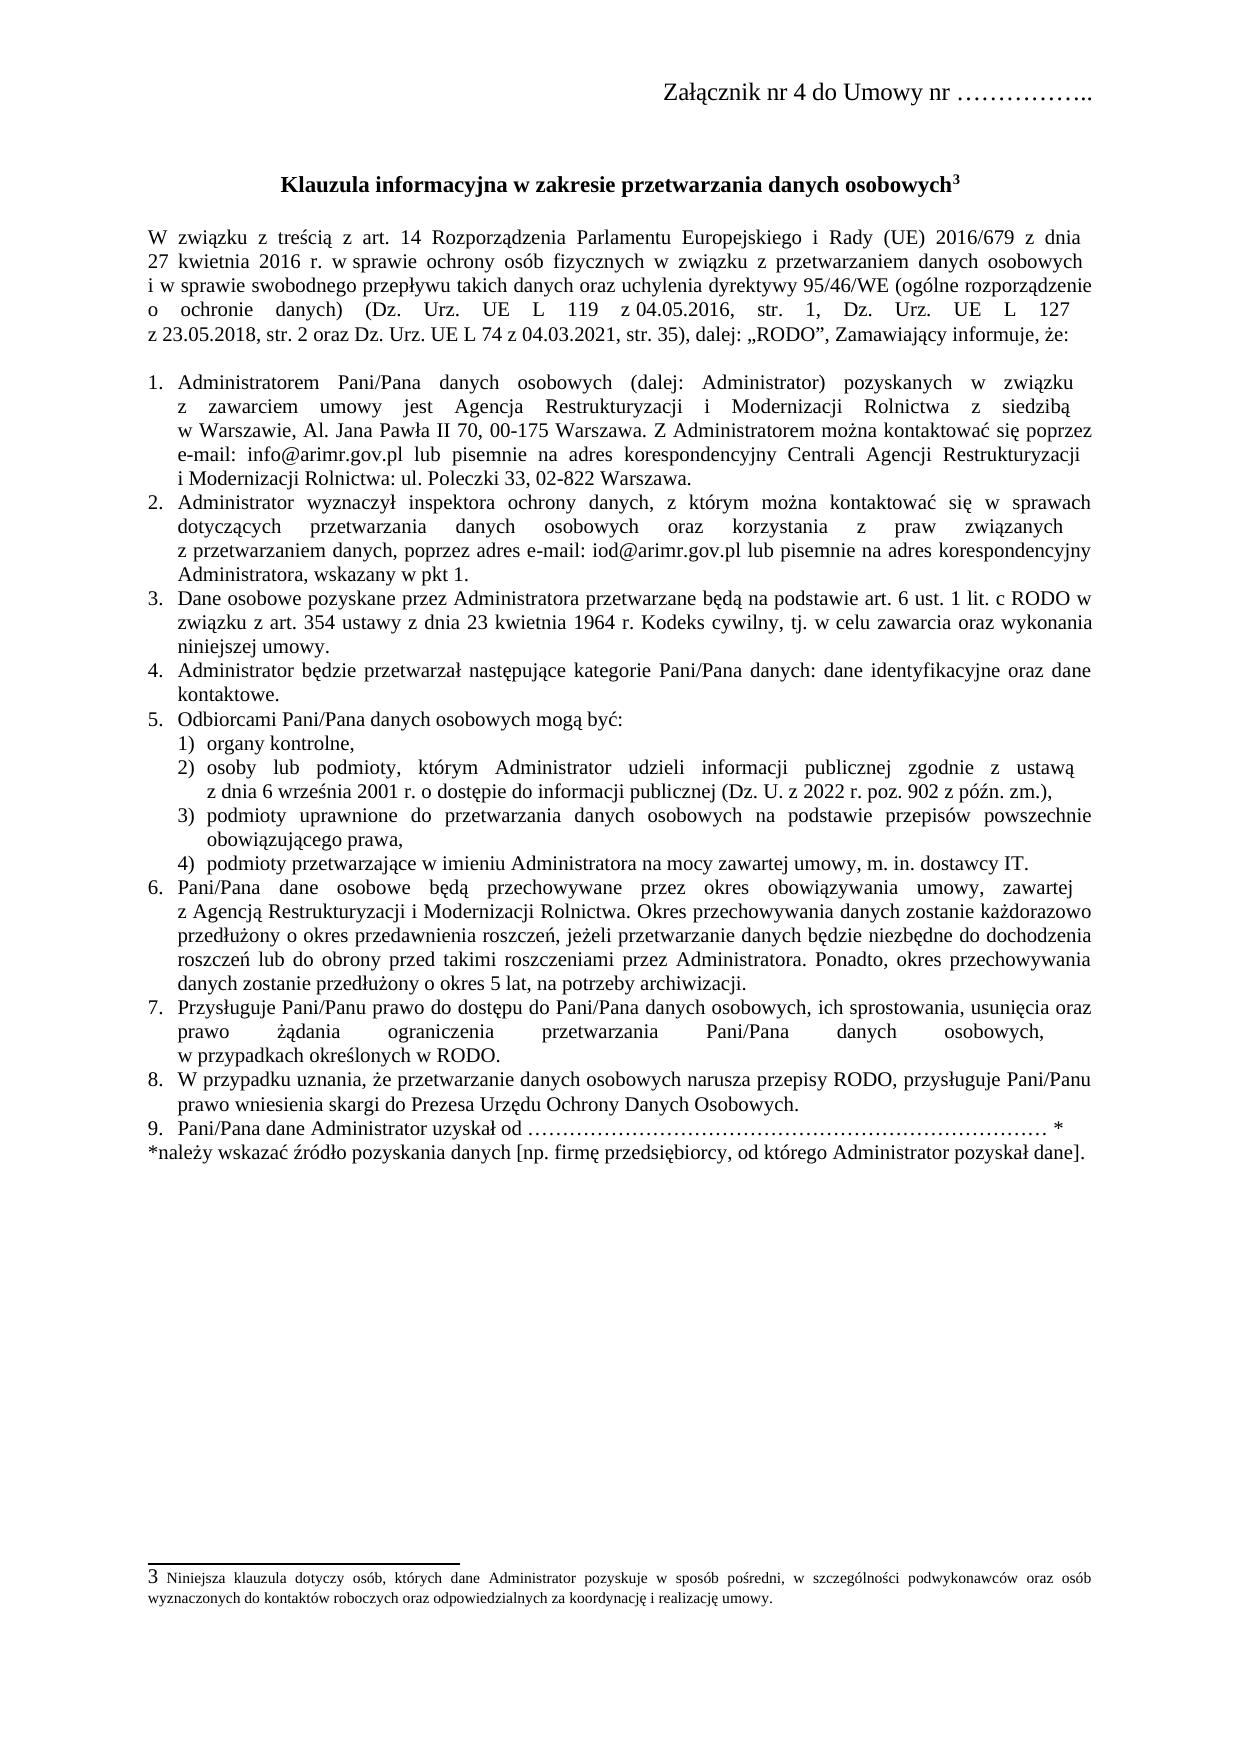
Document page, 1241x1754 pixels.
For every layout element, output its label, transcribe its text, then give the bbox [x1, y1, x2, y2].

list W przypadku uznania, że przetwarzanie danych osobowych narusza przepisy RODO, przysługuje Pani/Panu prawo wniesienia skargi do Prezesa Urzędu Ochrony Danych Osobowych. [148, 1067, 1093, 1116]
text Niniejsza klauzula dotyczy osób, których dane Administrator pozyskuje w sposób pośredni, w szczególności podwykonawców oraz osób wyznaczonych do kontaktów roboczych oraz odpowiedzialnych za koordynację i realizację umowy. [148, 1564, 1093, 1606]
list Pani/Pana dane osobowe będą przechowywane przez okres obowiązywania umowy, zawartej z Agencją Restrukturyzacji i Modernizacji Rolnictwa. Okres przechowywania danych zostanie każdorazowo przedłużony o okres przedawnienia roszczeń, jeżeli przetwarzanie danych będzie niezbędne do dochodzenia roszczeń lub do obrony przed takimi roszczeniami przez Administratora. Ponadto, okres przechowywania danych zostanie przedłużony o okres 5 lat, na potrzeby archiwizacji. [148, 875, 1093, 995]
list organy kontrolne, [177, 731, 1093, 754]
text Klauzula informacyjna w zakresie przetwarzania danych osobowych [148, 171, 1093, 197]
list Pani/Pana dane Administrator uzyskał od ………………………………………………………………… * [148, 1116, 1093, 1139]
list Administratorem Pani/Pana danych osobowych (dalej: Administrator) pozyskanych w związku z zawarciem umowy jest Agencja Restrukturyzacji i Modernizacji Rolnictwa z siedzibą w Warszawie, Al. Jana Pawła II 70, 00-175 Warszawa. Z Administratorem można kontaktować się poprzez e-mail: info@arimr.gov.pl lub pisemnie na adres korespondencyjny Centrali Agencji Restrukturyzacji i Modernizacji Rolnictwa: ul. Poleczki 33, 02-822 Warszawa. [148, 369, 1093, 490]
list Odbiorcami Pani/Pana danych osobowych mogą być: [148, 706, 1093, 731]
list Dane osobowe pozyskane przez Administratora przetwarzane będą na podstawie art. 6 ust. 1 lit. c RODO w związku z art. 354 ustawy z dnia 23 kwietnia 1964 r. Kodeks cywilny, tj. w celu zawarcia oraz wykonania niniejszej umowy. [148, 586, 1093, 658]
text *należy wskazać źródło pozyskania danych [np. firmę przedsiębiorcy, od którego Administrator pozyskał dane]. [148, 1139, 1093, 1164]
text W związku z treścią z art. 14 Rozporządzenia Parlamentu Europejskiego i Rady (UE) 2016/679 z dnia 27 kwietnia 2016 r. w sprawie ochrony osób fizycznych w związku z przetwarzaniem danych osobowych i w sprawie swobodnego przepływu takich danych oraz uchylenia dyrektywy 95/46/WE (ogólne rozporządzenie o ochronie danych) (Dz. Urz. UE L 119 z 04.05.2016, str. 1, Dz. Urz. UE L 127 z 23.05.2018, str. 2 oraz Dz. Urz. UE L 74 z 04.03.2021, str. 35), dalej: „RODO”, Zamawiający informuje, że: [148, 225, 1093, 346]
text Załącznik nr 4 do Umowy nr …………….. [148, 77, 1093, 105]
list Administrator wyznaczył inspektora ochrony danych, z którym można kontaktować się w sprawach dotyczących przetwarzania danych osobowych oraz korzystania z praw związanych z przetwarzaniem danych, poprzez adres e-mail: iod@arimr.gov.pl lub pisemnie na adres korespondencyjny Administratora, wskazany w pkt 1. [148, 490, 1093, 586]
list podmioty przetwarzające w imieniu Administratora na mocy zawartej umowy, m. in. dostawcy IT. [177, 851, 1093, 875]
list podmioty uprawnione do przetwarzania danych osobowych na podstawie przepisów powszechnie obowiązującego prawa, [177, 803, 1093, 851]
list Przysługuje Pani/Panu prawo do dostępu do Pani/Pana danych osobowych, ich sprostowania, usunięcia oraz prawo żądania ograniczenia przetwarzania Pani/Pana danych osobowych, w przypadkach określonych w RODO. [148, 995, 1093, 1067]
list Administrator będzie przetwarzał następujące kategorie Pani/Pana danych: dane identyfikacyjne oraz dane kontaktowe. [148, 658, 1093, 706]
list osoby lub podmioty, którym Administrator udzieli informacji publicznej zgodnie z ustawą z dnia 6 września 2001 r. o dostępie do informacji publicznej (Dz. U. z 2022 r. poz. 902 z późn. zm.), [177, 754, 1093, 803]
